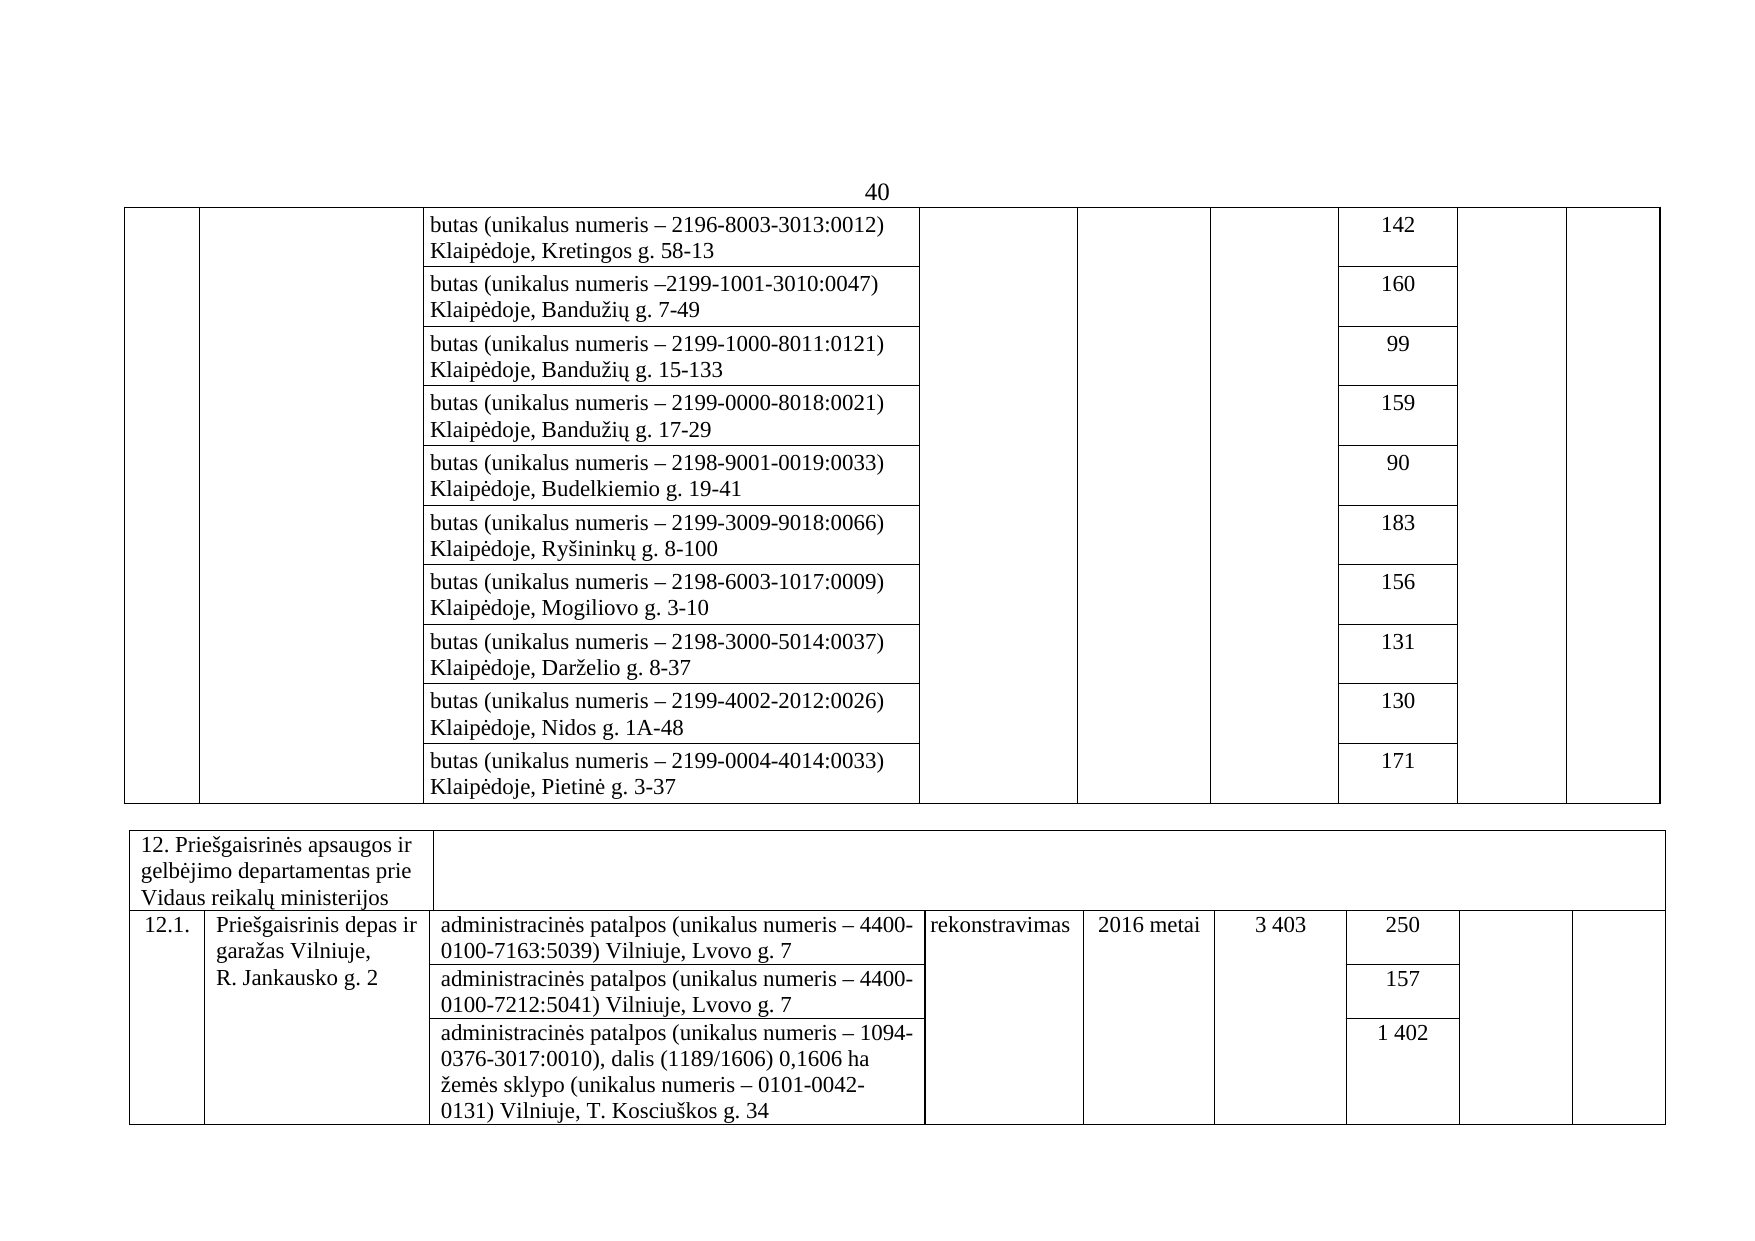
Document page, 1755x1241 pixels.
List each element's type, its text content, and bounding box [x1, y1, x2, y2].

table_cell [1211, 208, 1338, 802]
table_cell 3 403 [1215, 911, 1346, 1124]
table_cell [1460, 911, 1572, 1124]
table_cell 157 [1347, 965, 1459, 1017]
table_cell [1078, 208, 1210, 802]
table_cell 171 [1339, 744, 1457, 802]
table_cell [200, 208, 423, 802]
table_cell rekonstravimas [926, 911, 1083, 1124]
table_cell 183 [1339, 506, 1457, 564]
table_cell 12.1. [130, 911, 204, 1124]
table_cell butas (unikalus numeris – 2198-3000-5014:0037) Klaipėdoje, Darželio g. 8-37 [424, 625, 919, 683]
table_cell administracinės patalpos (unikalus numeris – 4400-0100-7212:5041) Vilniuje, Lvovo g. 7 [430, 965, 924, 1017]
table_cell butas (unikalus numeris – 2196-8003-3013:0012) Klaipėdoje, Kretingos g. 58-13 [424, 208, 919, 266]
table_cell butas (unikalus numeris – 2199-3009-9018:0066) Klaipėdoje, Ryšininkų g. 8-100 [424, 506, 919, 564]
table_cell 99 [1339, 327, 1457, 385]
table_cell [125, 208, 199, 802]
table_cell 159 [1339, 386, 1457, 445]
table_header 12. Priešgaisrinės apsaugos ir gelbėjimo departamentas prie Vidaus reikalų ministerijos [130, 831, 433, 910]
table_cell [1573, 911, 1665, 1124]
table_cell butas (unikalus numeris –2199-1001-3010:0047) Klaipėdoje, Bandužių g. 7-49 [424, 267, 919, 326]
table_cell Priešgaisrinis depas ir garažas Vilniuje, R. Jankausko g. 2 [205, 911, 429, 1124]
table_cell butas (unikalus numeris – 2199-0004-4014:0033) Klaipėdoje, Pietinė g. 3-37 [424, 744, 919, 802]
table_cell 250 [1347, 911, 1459, 964]
table_cell 1 402 [1347, 1019, 1459, 1124]
table_cell butas (unikalus numeris – 2199-4002-2012:0026) Klaipėdoje, Nidos g. 1A-48 [424, 684, 919, 743]
table_header [434, 831, 1665, 910]
table_cell butas (unikalus numeris – 2199-1000-8011:0121) Klaipėdoje, Bandužių g. 15-133 [424, 327, 919, 385]
table_cell butas (unikalus numeris – 2198-6003-1017:0009) Klaipėdoje, Mogiliovo g. 3-10 [424, 565, 919, 624]
table_cell butas (unikalus numeris – 2198-9001-0019:0033) Klaipėdoje, Budelkiemio g. 19-41 [424, 446, 919, 504]
table_cell 156 [1339, 565, 1457, 624]
table_cell 142 [1339, 208, 1457, 266]
table_cell [920, 208, 1077, 802]
table_cell administracinės patalpos (unikalus numeris – 1094-0376-3017:0010), dalis (1189/1606) 0,1606 ha žemės sklypo (unikalus numeris – 0101-0042-0131) Vilniuje, T. Kosciuškos g. 34 [430, 1019, 924, 1124]
table_cell 2016 metai [1084, 911, 1214, 1124]
table_cell 160 [1339, 267, 1457, 326]
table_cell 90 [1339, 446, 1457, 504]
table_cell [1458, 208, 1566, 802]
table_cell [1567, 208, 1659, 802]
table_cell administracinės patalpos (unikalus numeris – 4400-0100-7163:5039) Vilniuje, Lvovo g. 7 [430, 911, 924, 964]
table_cell butas (unikalus numeris – 2199-0000-8018:0021) Klaipėdoje, Bandužių g. 17-29 [424, 386, 919, 445]
table_cell 131 [1339, 625, 1457, 683]
table_cell 130 [1339, 684, 1457, 743]
